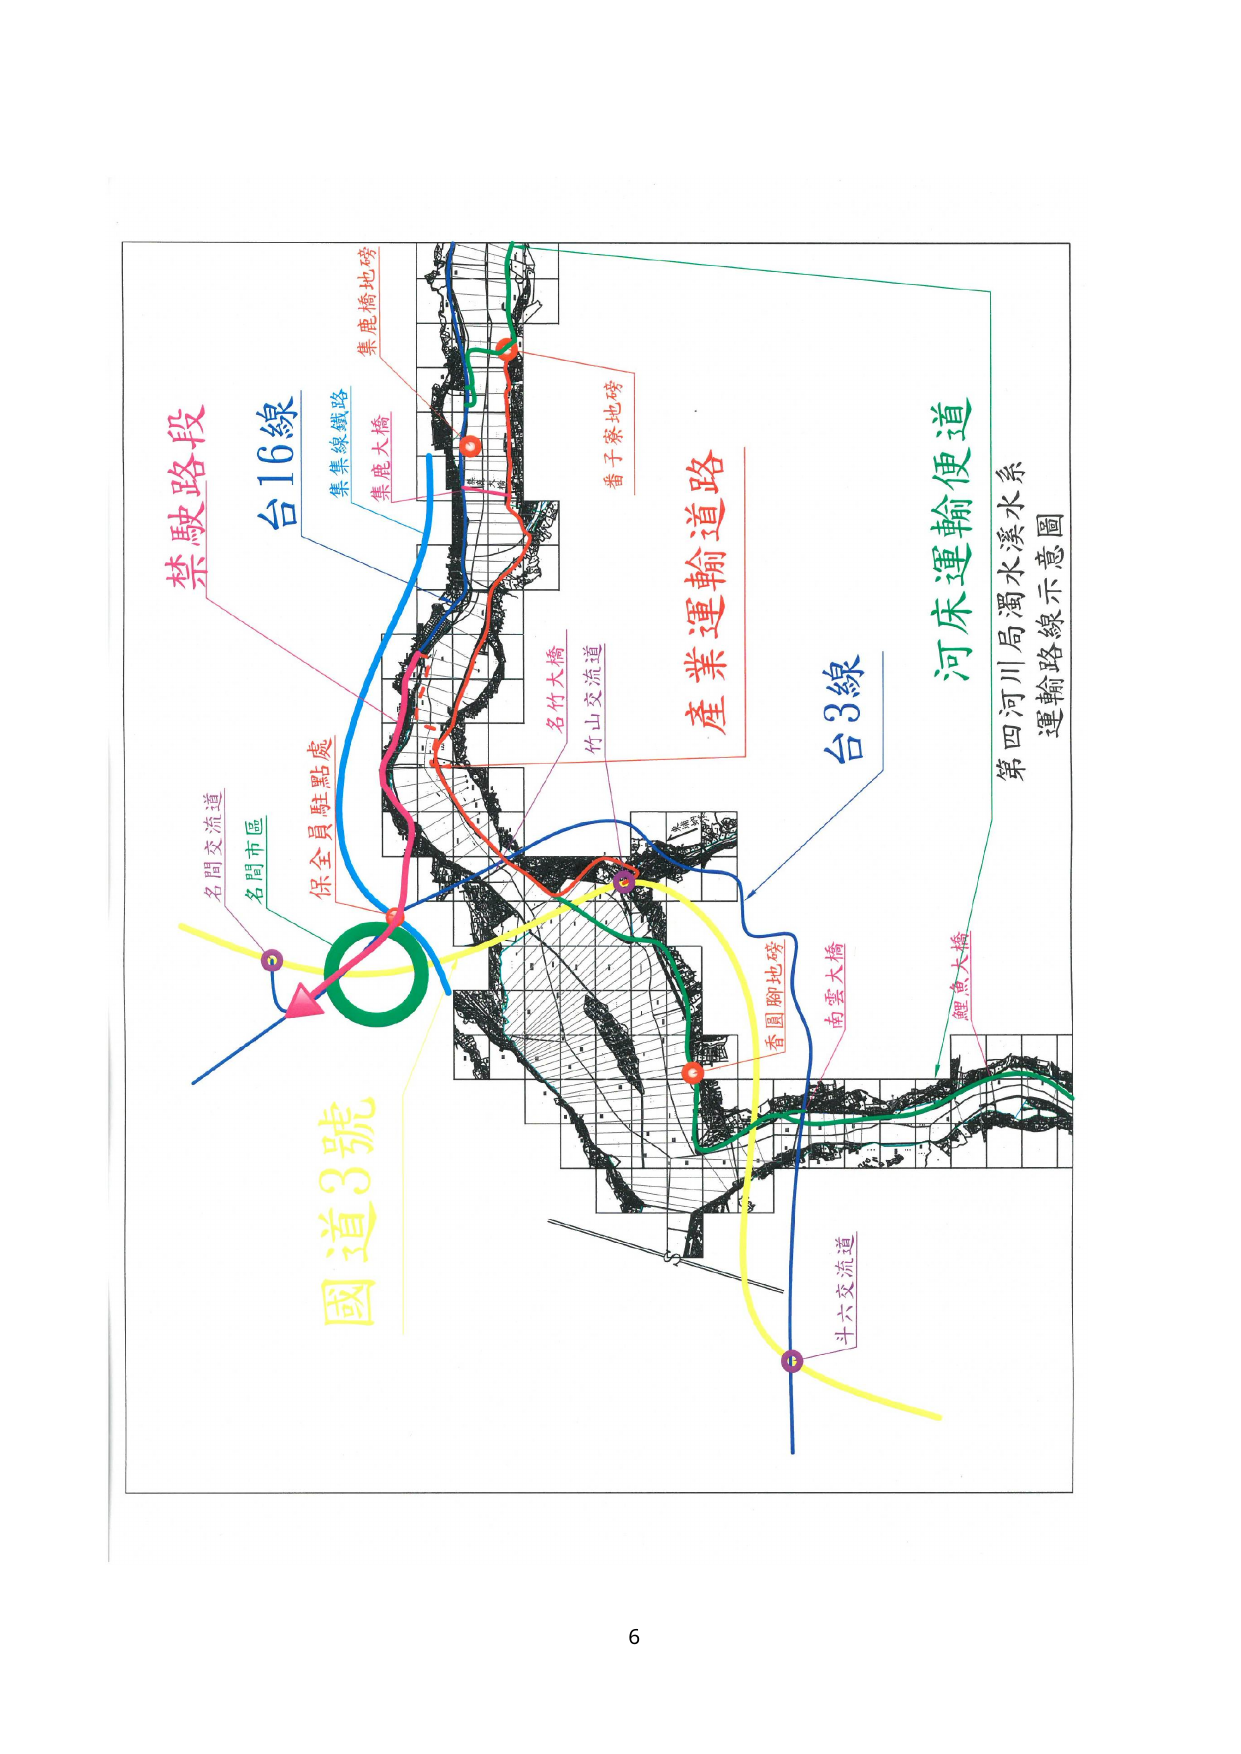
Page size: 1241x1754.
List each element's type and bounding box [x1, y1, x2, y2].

picture [105, 175, 1088, 1565]
